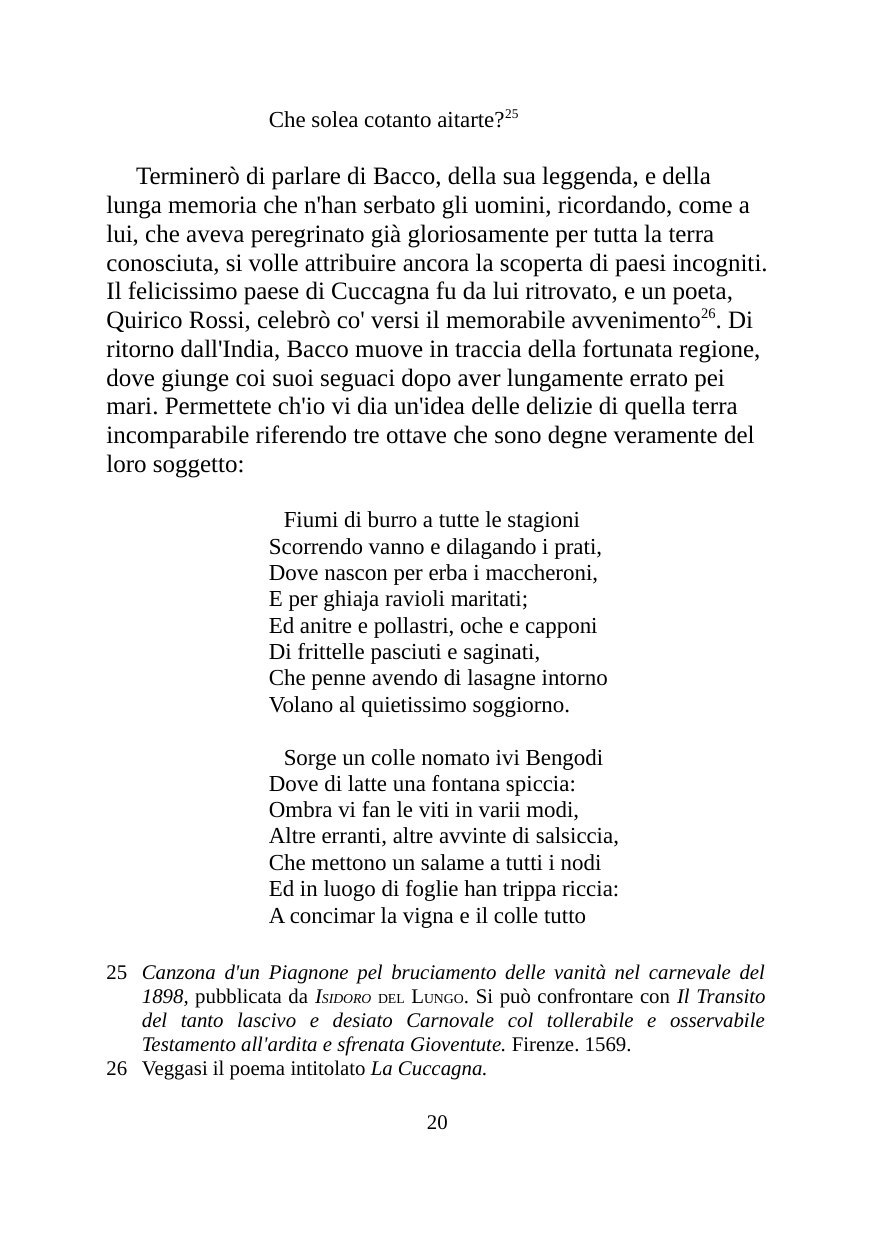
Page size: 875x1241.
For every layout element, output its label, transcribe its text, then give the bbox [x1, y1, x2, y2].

text Ed in luogo di foglie han trippa riccia: [239, 875, 768, 902]
text Che mettono un salame a tutti i nodi [239, 849, 768, 875]
text Canzona d'un Piagnone pel bruciamento delle vanità nel carnevale del 1898, pubblicata da Isidoro del Lungo. Si può confrontare con Il Transito del tanto lascivo e desiato Carnovale col tollerabile e osservabile Testamento all'ardita e sfrenata Gioventute. Firenze. 1569. [106, 960, 768, 1056]
text Che penne avendo di lasagne intorno [239, 664, 768, 691]
text Che solea cotanto aitarte? [239, 106, 768, 133]
text Di frittelle pasciuti e saginati, [239, 638, 768, 664]
text Altre erranti, altre avvinte di salsiccia, [239, 823, 768, 849]
text Veggasi il poema intitolato La Cuccagna. [106, 1056, 768, 1080]
text Dove di latte una fontana spiccia: [239, 770, 768, 796]
text E per ghiaja ravioli maritati; [239, 585, 768, 612]
text Ed anitre e pollastri, oche e capponi [239, 612, 768, 638]
text Terminerò di parlare di Bacco, della sua leggenda, e della lunga memoria che n'han serbato gli uomini, ricordando, come a lui, che aveva peregrinato già gloriosamente per tutta la terra conosciuta, si volle attribuire ancora la scoperta di paesi incogniti. Il felicissimo paese di Cuccagna fu da lui ritrovato, e un poeta, Quirico Rossi, celebrò co' versi il memorabile avvenimento. Di ritorno dall'India, Bacco muove in traccia della fortunata regione, dove giunge coi suoi seguaci dopo aver lungamente errato pei mari. Permettete ch'io vi dia un'idea delle delizie di quella terra incomparabile riferendo tre ottave che sono degne veramente del loro soggetto: [106, 161, 768, 478]
text Dove nascon per erba i maccheroni, [239, 559, 768, 585]
text Sorge un colle nomato ivi Bengodi [254, 743, 768, 770]
text Volano al quietissimo soggiorno. [239, 691, 768, 717]
text Ombra vi fan le viti in varii modi, [239, 796, 768, 823]
text Fiumi di burro a tutte le stagioni [254, 506, 768, 533]
text Scorrendo vanno e dilagando i prati, [239, 533, 768, 559]
text A concimar la vigna e il colle tutto [239, 902, 768, 928]
